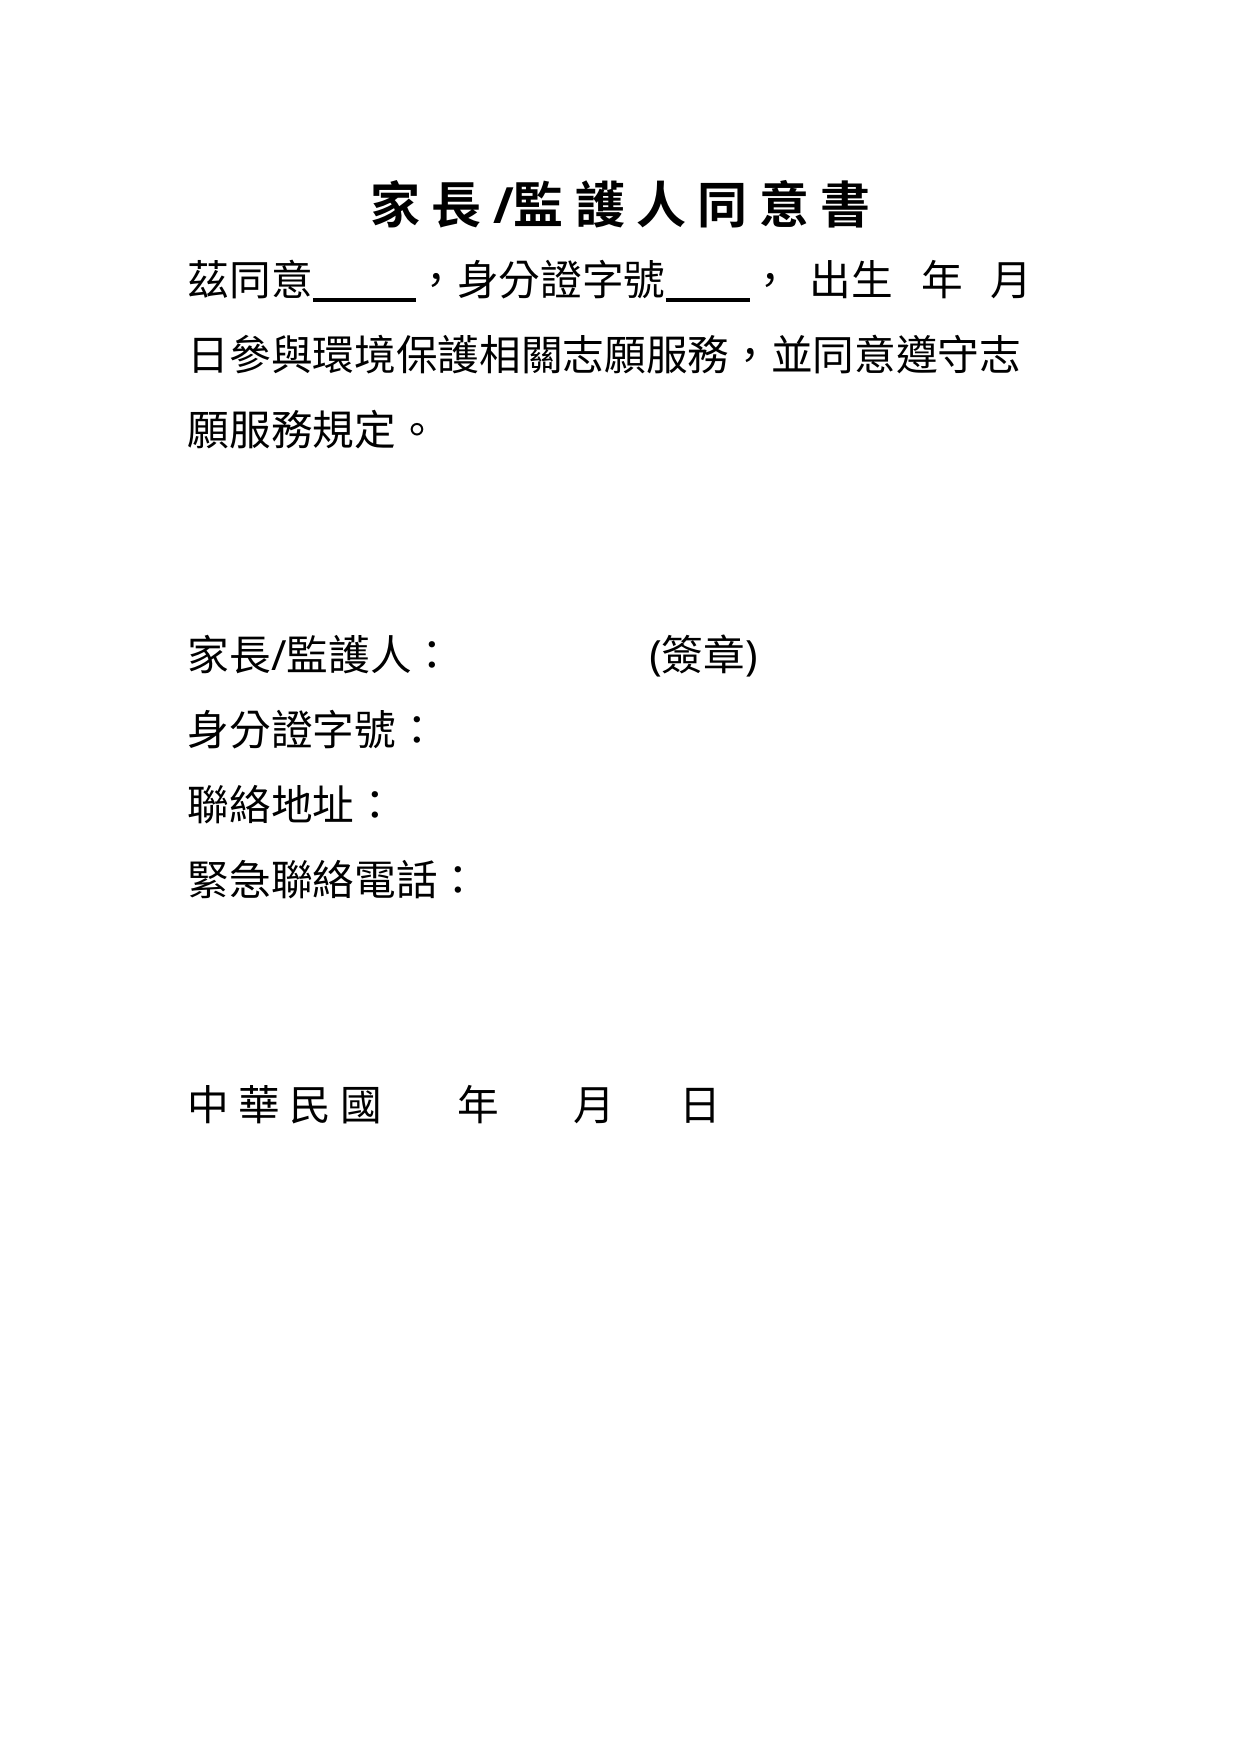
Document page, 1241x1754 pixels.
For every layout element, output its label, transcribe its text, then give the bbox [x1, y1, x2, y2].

text 中 華 民 國 年 月 日 [187, 1064, 1053, 1139]
text 緊急聯絡電話： [187, 839, 1053, 914]
text 家 長 /監 護 人 同 意 書 [187, 164, 1053, 239]
text 家長/監護人： (簽章) [187, 614, 1053, 689]
text 身分證字號： [187, 689, 1053, 764]
text 聯絡地址： [187, 764, 1053, 839]
text 茲同意 ，身分證字號 ， 出生 年 月 日參與環境保護相關志願服務，並同意遵守志願服務規定。 [188, 239, 1053, 464]
